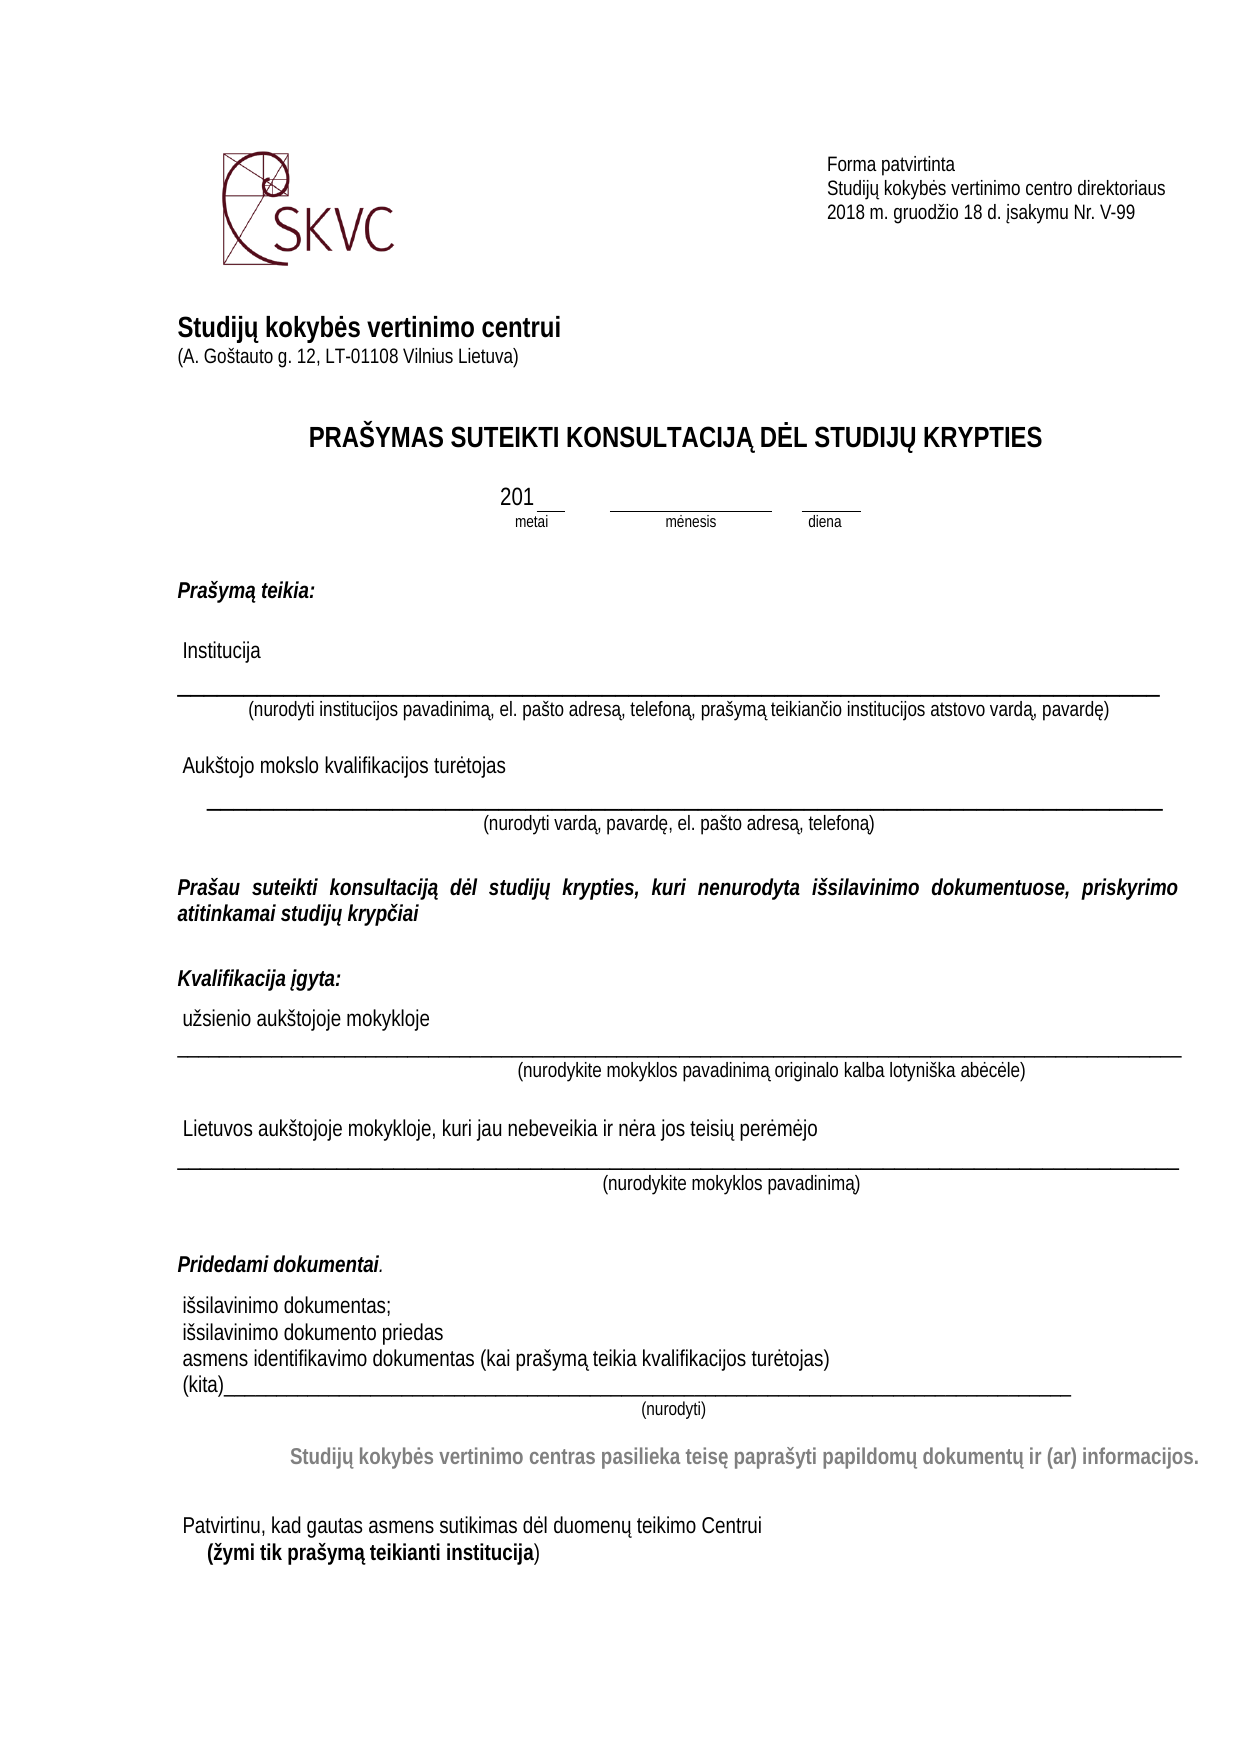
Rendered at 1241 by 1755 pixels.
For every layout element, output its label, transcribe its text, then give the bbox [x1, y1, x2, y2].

table_cell [565, 511, 610, 531]
text Studijų kokybės vertinimo centras pasilieka teisę paprašyti papildomų dokumentų ir (ar) informacijos. [177, 1443, 1240, 1469]
text PRAŠYMAS SUTEIKTI KONSULTACIJĄ DĖL STUDIJŲ KRYPTIES [177, 420, 1181, 454]
text Forma patvirtinta [827, 152, 1181, 176]
text užsienio aukštojoje mokykloje ________________________________________________________________________________________________ [177, 1005, 1181, 1056]
text Institucija [177, 637, 1181, 664]
text (A. Goštauto g. 12, LT-01108 Vilnius Lietuva) [177, 344, 1181, 368]
text išsilavinimo dokumento priedas [177, 1318, 1181, 1345]
text Kvalifikacija įgyta: [177, 965, 1181, 991]
text __________________________________________________________________________ [177, 664, 1181, 697]
text (nurodykite mokyklos pavadinimą originalo kalba lotyniška abėcėle) [177, 1058, 1181, 1082]
text Prašau suteikti konsultaciją dėl studijų krypties, kuri nenurodyta išsilavinimo dokumentuose, priskyrimo atitinkamai studijų krypčiai [177, 874, 1181, 926]
text ________________________________________________________________________ [177, 778, 1181, 811]
text (žymi tik prašymą teikianti institucija) [207, 1539, 1189, 1565]
table_header [537, 483, 565, 511]
text (nurodyti) [177, 1397, 1181, 1419]
table_cell metai [498, 511, 565, 531]
table_header [610, 483, 772, 511]
text (nurodyti institucijos pavadinimą, el. pašto adresą, telefoną, prašymą teikiančio institucijos atstovo vardą, pavardę) [177, 697, 1181, 721]
table_cell mėnesis [610, 512, 772, 531]
text (nurodyti vardą, pavardę, el. pašto adresą, telefoną) [177, 811, 1181, 835]
text išsilavinimo dokumentas; [177, 1292, 1181, 1318]
table_cell diena [772, 511, 861, 531]
text Studijų kokybės vertinimo centro direktoriaus 2018 m. gruodžio 18 d. įsakymu Nr. V-99 [827, 176, 1181, 224]
text Prašymą teikia: [177, 577, 1181, 603]
text (kita)_________________________________________________________________________________ [177, 1371, 1181, 1397]
table_header [772, 483, 802, 511]
table_header [802, 483, 861, 511]
text Lietuvos aukštojoje mokykloje, kuri jau nebeveikia ir nėra jos teisių perėmėjo ________________________________________________________________________________________ [177, 1113, 1181, 1171]
text Pridedami dokumentai. [177, 1251, 1209, 1278]
table_header 201 [498, 483, 537, 511]
text Studijų kokybės vertinimo centrui [177, 310, 1181, 344]
text (nurodykite mokyklos pavadinimą) [177, 1171, 1181, 1194]
table_header [565, 483, 610, 511]
text asmens identifikavimo dokumentas (kai prašymą teikia kvalifikacijos turėtojas) [177, 1345, 1181, 1371]
text Aukštojo mokslo kvalifikacijos turėtojas [177, 752, 1181, 778]
text Patvirtinu, kad gautas asmens sutikimas dėl duomenų teikimo Centrui [177, 1512, 1189, 1539]
